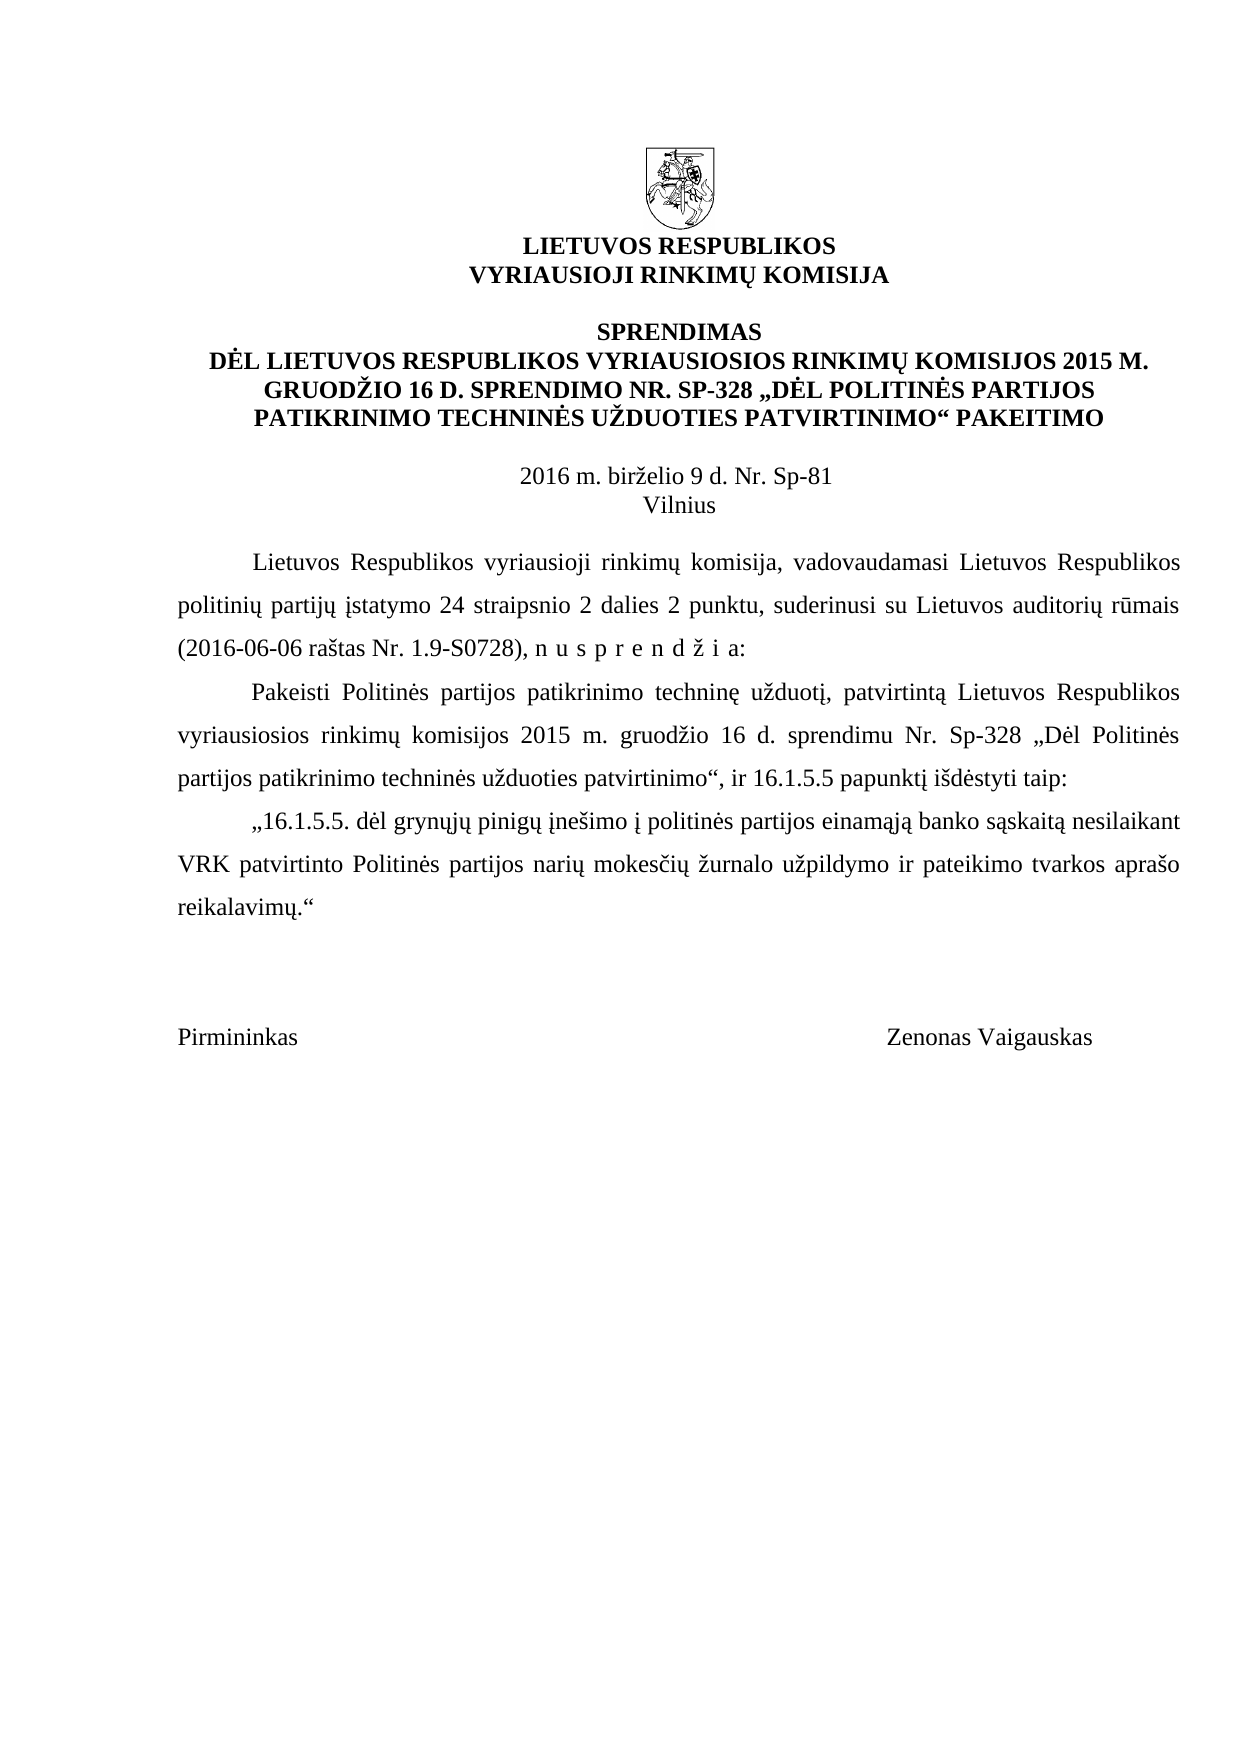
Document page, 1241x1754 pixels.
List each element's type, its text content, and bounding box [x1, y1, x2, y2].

text Pirmininkas Zenonas Vaigauskas [177, 1022, 1181, 1050]
text VYRIAUSIOJI RINKIMŲ KOMISIJA [177, 260, 1181, 289]
text SPRENDIMAS [177, 317, 1181, 346]
text Vilnius [177, 490, 1181, 518]
subtitle DĖL LIETUVOS RESPUBLIKOS VYRIAUSIOSIOS RINKIMŲ KOMISIJOS 2015 m. GRUODŽio 16 d. sprendimo Nr. SP-328 „Dėl POLITINĖS PARTIJOS patikrinimo techninės užduotiEs PATVIRTINIMO“ PAKEITIMO [177, 346, 1181, 432]
text „16.1.5.5. dėl grynųjų pinigų įnešimo į politinės partijos einamąją banko sąskaitą nesilaikant VRK patvirtinto Politinės partijos narių mokesčių žurnalo užpildymo ir pateikimo tvarkos aprašo reikalavimų.“ [177, 806, 1181, 921]
text Lietuvos Respublikos vyriausioji rinkimų komisija, vadovaudamasi Lietuvos Respublikos politinių partijų įstatymo 24 straipsnio 2 dalies 2 punktu, suderinusi su Lietuvos auditorių rūmais (2016-06-06 raštas Nr. 1.9-S0728), nusprendžia: [177, 547, 1181, 662]
text Pakeisti Politinės partijos patikrinimo techninę užduotį, patvirtintą Lietuvos Respublikos vyriausiosios rinkimų komisijos 2015 m. gruodžio 16 d. sprendimu Nr. Sp-328 „Dėl Politinės partijos patikrinimo techninės užduoties patvirtinimo“, ir 16.1.5.5 papunktį išdėstyti taip: [177, 677, 1181, 792]
text 2016 m. birželio 9 d. Nr. Sp-81 [177, 461, 1181, 490]
text LIETUVOS RESPUBLIKOS [177, 231, 1181, 260]
